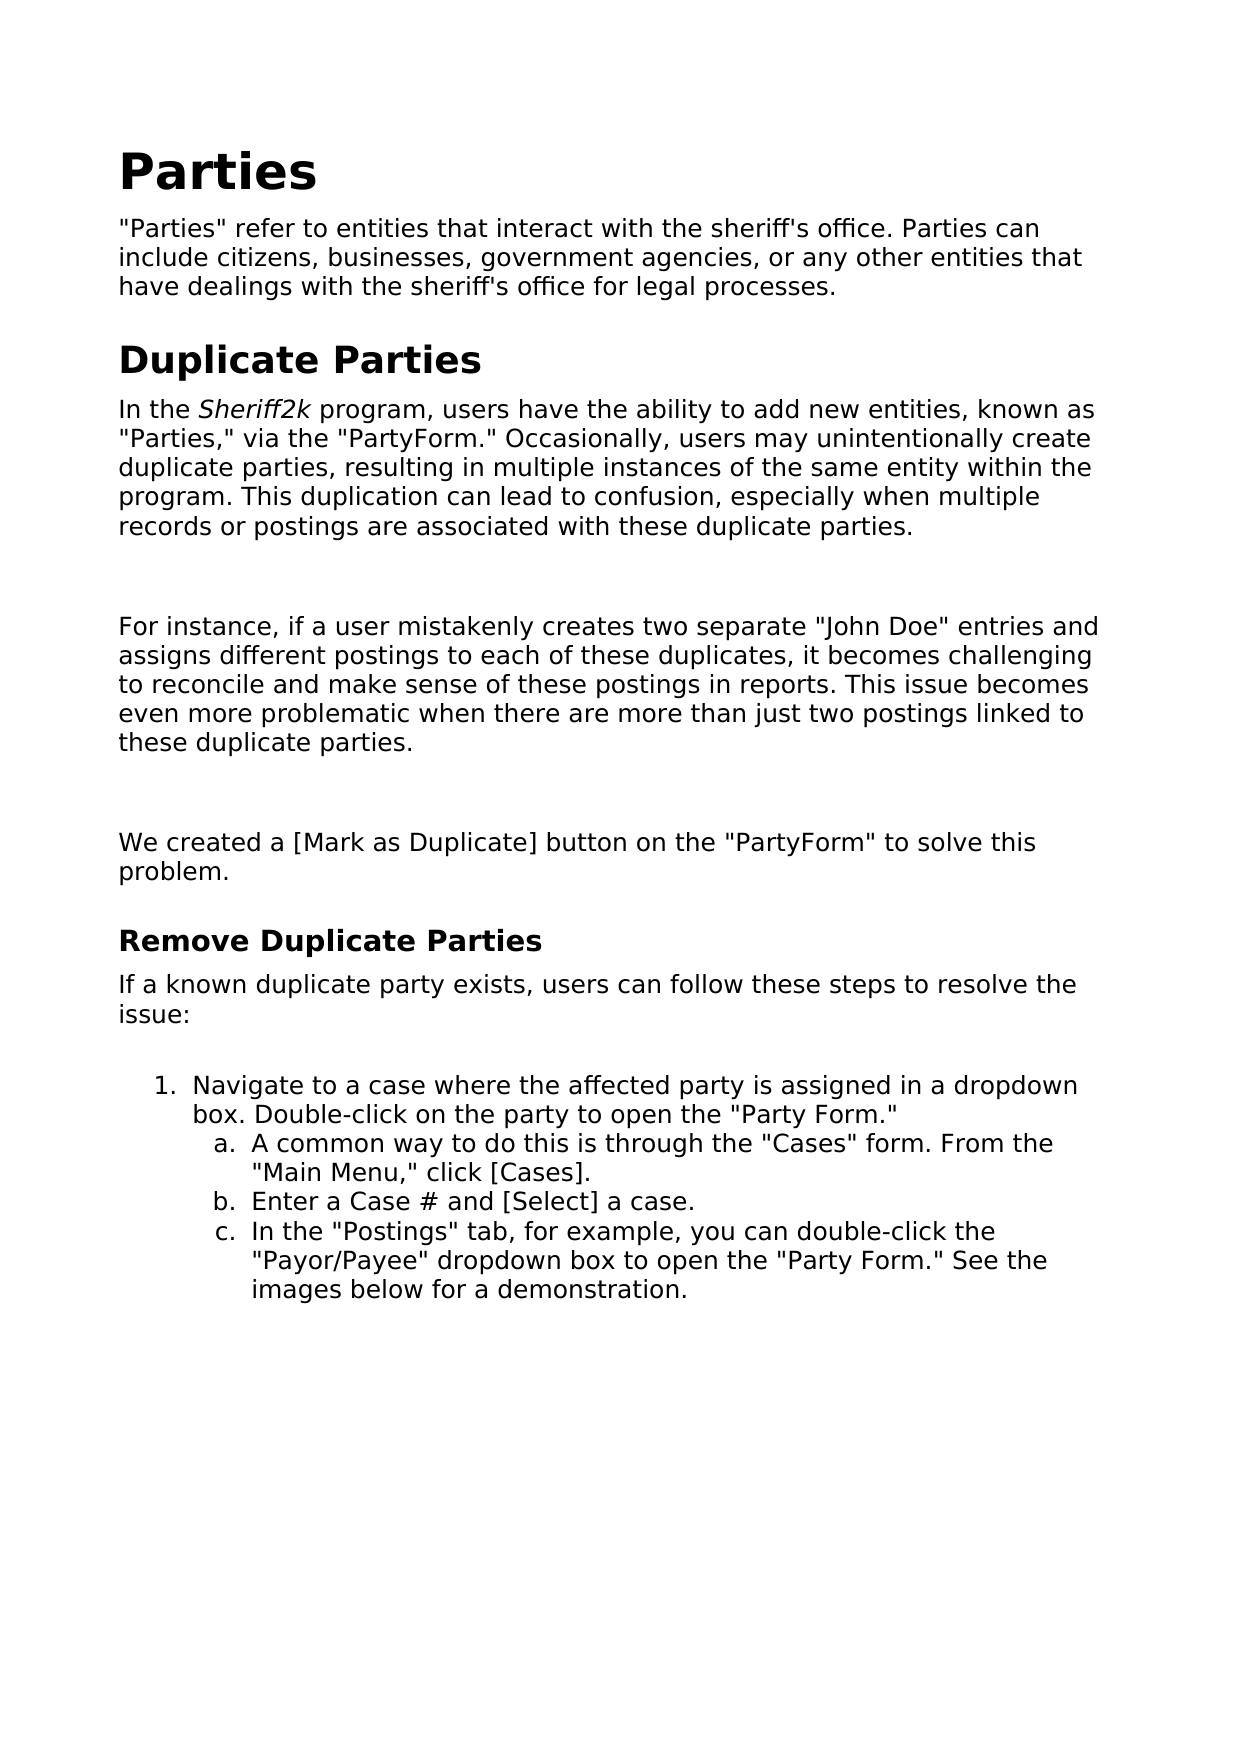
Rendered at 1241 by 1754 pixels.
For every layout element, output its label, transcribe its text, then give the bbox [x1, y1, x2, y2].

list Enter a Case # and [Select] a case. [236, 1188, 1122, 1217]
list In the "Postings" tab, for example, you can double-click the "Payor/Payee" dropdown box to open the "Party Form." See the images below for a demonstration. [236, 1217, 1122, 1333]
subtitle Duplicate Parties [118, 339, 1122, 382]
text "Parties" refer to entities that interact with the sheriff's office. Parties can include citizens, businesses, government agencies, or any other entities that have dealings with the sheriff's office for legal processes. [118, 214, 1122, 301]
subtitle Parties [118, 143, 1122, 201]
list Navigate to a case where the affected party is assigned in a dropdown box. Double-click on the party to open the "Party Form." [177, 1071, 1122, 1129]
subtitle Remove Duplicate Parties [118, 924, 1122, 958]
list A common way to do this is through the "Cases" form. From the "Main Menu," click [Cases]. [236, 1129, 1122, 1188]
text In the Sheriff2k program, users have the ability to add new entities, known as "Parties," via the "PartyForm." Occasionally, users may unintentionally create duplicate parties, resulting in multiple instances of the same entity within the program. This duplication can lead to confusion, especially when multiple records or postings are associated with these duplicate parties. [118, 395, 1122, 599]
text We created a [Mark as Duplicate] button on the "PartyForm" to solve this problem. [118, 828, 1122, 887]
text For instance, if a user mistakenly creates two separate "John Doe" entries and assigns different postings to each of these duplicates, it becomes challenging to reconcile and make sense of these postings in reports. This issue becomes even more problematic when there are more than just two postings linked to these duplicate parties. [118, 612, 1122, 816]
text If a known duplicate party exists, users can follow these steps to resolve the issue: [118, 971, 1122, 1029]
